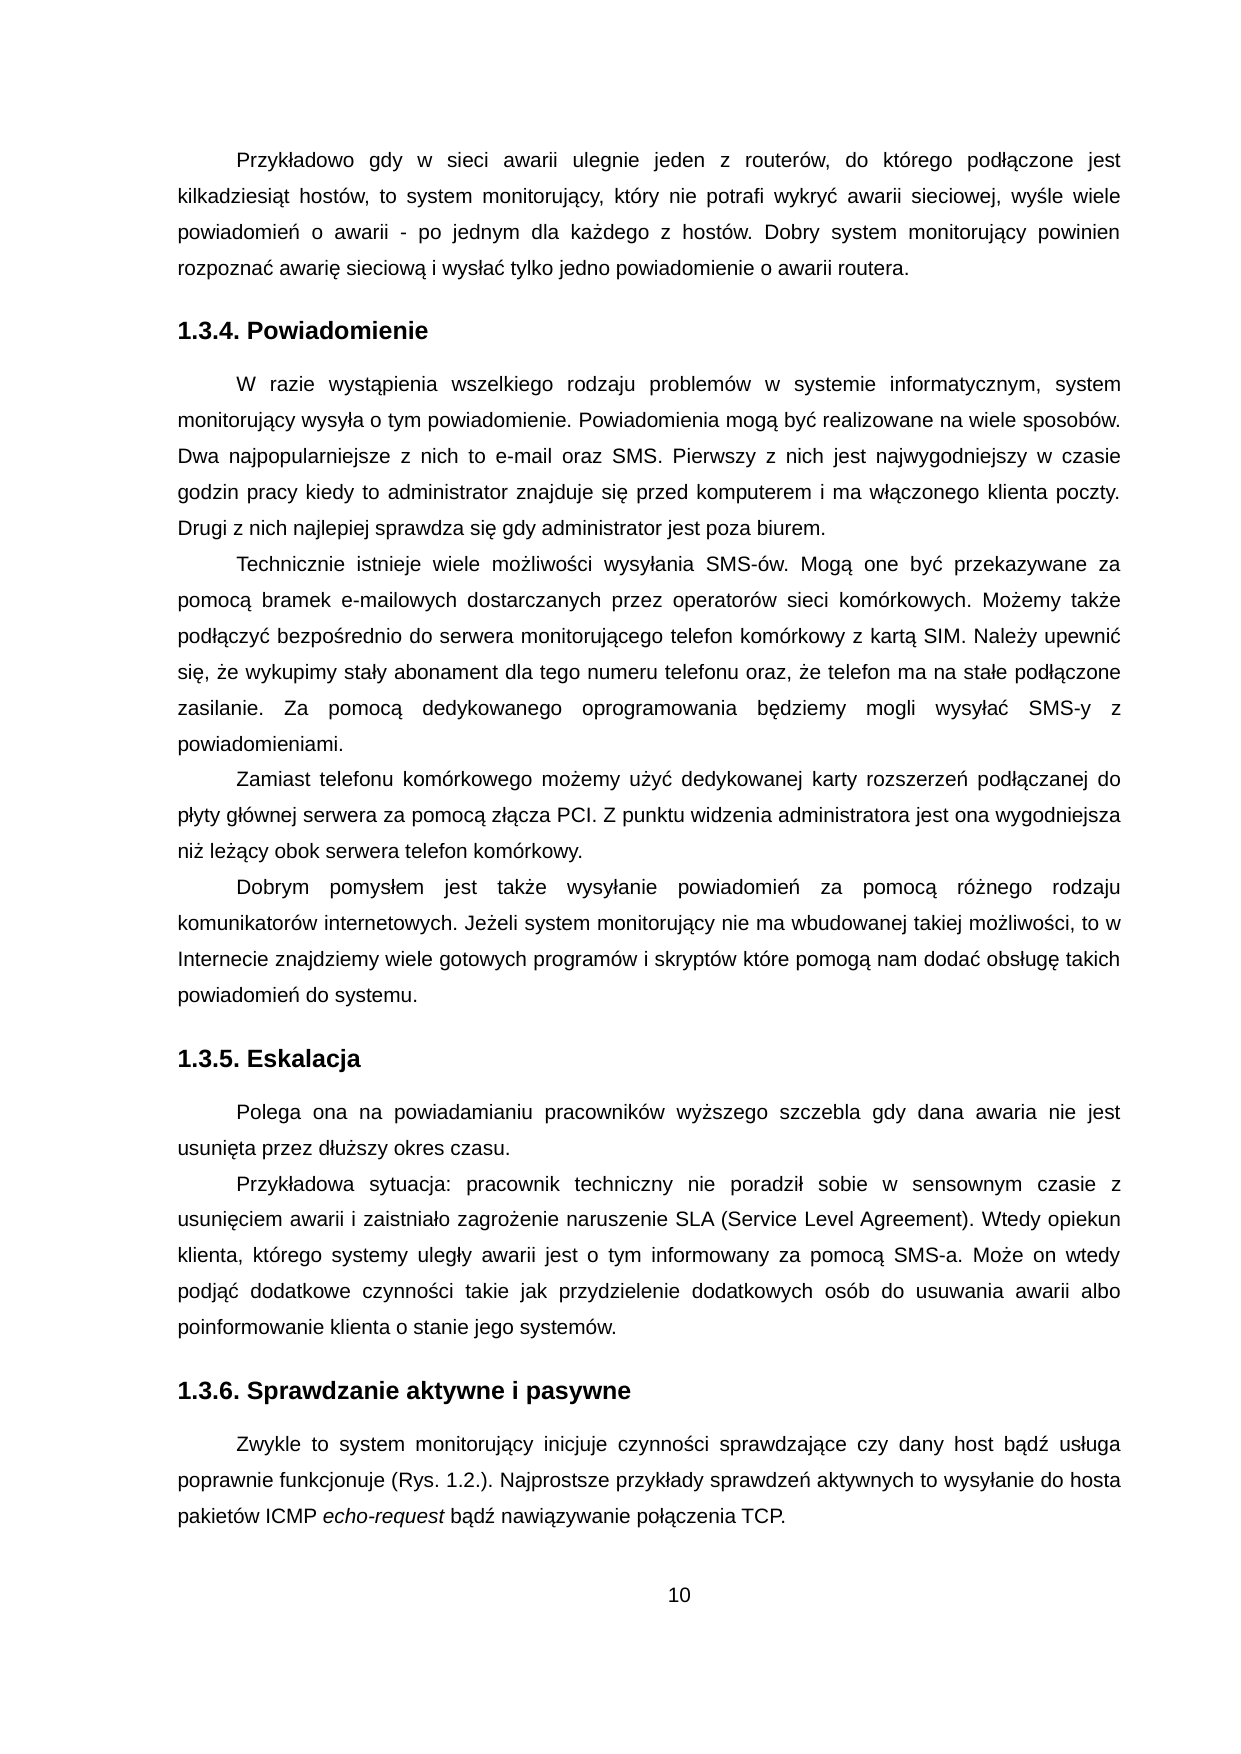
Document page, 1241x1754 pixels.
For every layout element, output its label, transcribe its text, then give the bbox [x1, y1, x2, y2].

subtitle 1.3.6. Sprawdzanie aktywne i pasywne [177, 1376, 1122, 1405]
text Dobrym pomysłem jest także wysyłanie powiadomień za pomocą różnego rodzaju komunikatorów internetowych. Jeżeli system monitorujący nie ma wbudowanej takiej możliwości, to w Internecie znajdziemy wiele gotowych programów i skryptów które pomogą nam dodać obsługę takich powiadomień do systemu. [177, 875, 1122, 1007]
text Zwykle to system monitorujący inicjuje czynności sprawdzające czy dany host bądź usługa poprawnie funkcjonuje (Rys. 1.2.). Najprostsze przykłady sprawdzeń aktywnych to wysyłanie do hosta pakietów ICMP echo-request bądź nawiązywanie połączenia TCP. [177, 1432, 1122, 1527]
text W razie wystąpienia wszelkiego rodzaju problemów w systemie informatycznym, system monitorujący wysyła o tym powiadomienie. Powiadomienia mogą być realizowane na wiele sposobów. Dwa najpopularniejsze z nich to e-mail oraz SMS. Pierwszy z nich jest najwygodniejszy w czasie godzin pracy kiedy to administrator znajduje się przed komputerem i ma włączonego klienta poczty. Drugi z nich najlepiej sprawdza się gdy administrator jest poza biurem. [177, 372, 1122, 540]
text Przykładowo gdy w sieci awarii ulegnie jeden z routerów, do którego podłączone jest kilkadziesiąt hostów, to system monitorujący, który nie potrafi wykryć awarii sieciowej, wyśle wiele powiadomień o awarii - po jednym dla każdego z hostów. Dobry system monitorujący powinien rozpoznać awarię sieciową i wysłać tylko jedno powiadomienie o awarii routera. [177, 148, 1122, 279]
text Przykładowa sytuacja: pracownik techniczny nie poradził sobie w sensownym czasie z usunięciem awarii i zaistniało zagrożenie naruszenie SLA (Service Level Agreement). Wtedy opiekun klienta, którego systemy uległy awarii jest o tym informowany za pomocą SMS-a. Może on wtedy podjąć dodatkowe czynności takie jak przydzielenie dodatkowych osób do usuwania awarii albo poinformowanie klienta o stanie jego systemów. [177, 1171, 1122, 1339]
subtitle 1.3.4. Powiadomienie [177, 316, 1122, 345]
text Zamiast telefonu komórkowego możemy użyć dedykowanej karty rozszerzeń podłączanej do płyty głównej serwera za pomocą złącza PCI. Z punktu widzenia administratora jest ona wygodniejsza niż leżący obok serwera telefon komórkowy. [177, 767, 1122, 863]
subtitle 1.3.5. Eskalacja [177, 1044, 1122, 1073]
text Polega ona na powiadamianiu pracowników wyższego szczebla gdy dana awaria nie jest usunięta przez dłuższy okres czasu. [177, 1099, 1122, 1159]
text Technicznie istnieje wiele możliwości wysyłania SMS-ów. Mogą one być przekazywane za pomocą bramek e-mailowych dostarczanych przez operatorów sieci komórkowych. Możemy także podłączyć bezpośrednio do serwera monitorującego telefon komórkowy z kartą SIM. Należy upewnić się, że wykupimy stały abonament dla tego numeru telefonu oraz, że telefon ma na stałe podłączone zasilanie. Za pomocą dedykowanego oprogramowania będziemy mogli wysyłać SMS-y z powiadomieniami. [177, 552, 1122, 755]
